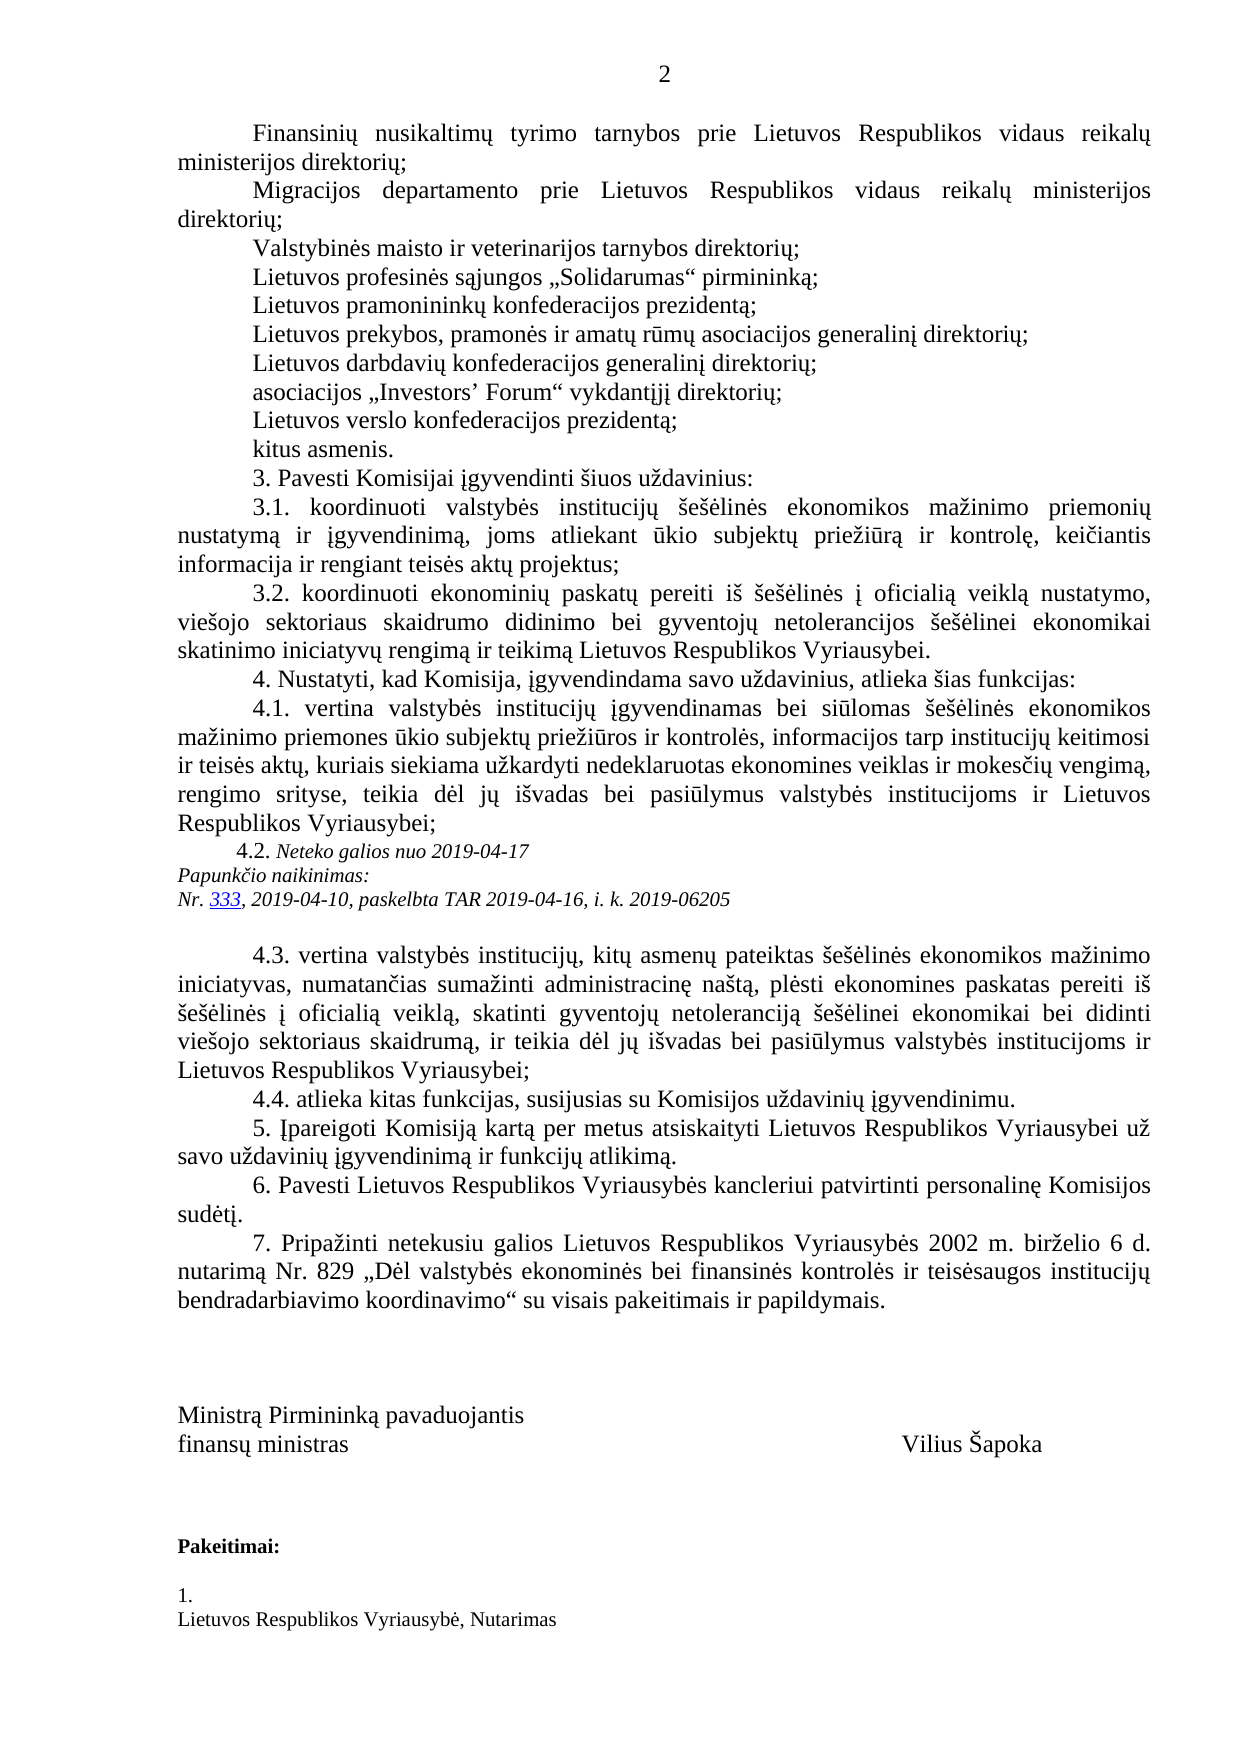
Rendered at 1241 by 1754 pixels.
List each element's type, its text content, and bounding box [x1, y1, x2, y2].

text Lietuvos verslo konfederacijos prezidentą; [177, 406, 1152, 434]
text 3. Pavesti Komisijai įgyvendinti šiuos uždavinius: [177, 463, 1152, 492]
text finansų ministras Vilius Šapoka [177, 1429, 1152, 1458]
text 5. Įpareigoti Komisiją kartą per metus atsiskaityti Lietuvos Respublikos Vyriausybei už savo uždavinių įgyvendinimą ir funkcijų atlikimą. [177, 1113, 1152, 1170]
text 4.1. vertina valstybės institucijų įgyvendinamas bei siūlomas šešėlinės ekonomikos mažinimo priemones ūkio subjektų priežiūros ir kontrolės, informacijos tarp institucijų keitimosi ir teisės aktų, kuriais siekiama užkardyti nedeklaruotas ekonomines veiklas ir mokesčių vengimą, rengimo srityse, teikia dėl jų išvadas bei pasiūlymus valstybės institucijoms ir Lietuvos Respublikos Vyriausybei; [177, 693, 1152, 837]
text Lietuvos profesinės sąjungos „Solidarumas“ pirmininką; [177, 262, 1152, 291]
text Nr. 333, 2019-04-10, paskelbta TAR 2019-04-16, i. k. 2019-06205 [177, 887, 1152, 911]
text 6. Pavesti Lietuvos Respublikos Vyriausybės kancleriui patvirtinti personalinę Komisijos sudėtį. [177, 1170, 1152, 1228]
text Lietuvos Respublikos Vyriausybė, Nutarimas [177, 1607, 1152, 1631]
text 1. [177, 1583, 1152, 1607]
text Finansinių nusikaltimų tyrimo tarnybos prie Lietuvos Respublikos vidaus reikalų ministerijos direktorių; [177, 118, 1152, 176]
text Lietuvos prekybos, pramonės ir amatų rūmų asociacijos generalinį direktorių; [177, 319, 1152, 348]
text Ministrą Pirmininką pavaduojantis [177, 1400, 1152, 1429]
text Lietuvos pramonininkų konfederacijos prezidentą; [177, 291, 1152, 319]
text 3.2. koordinuoti ekonominių paskatų pereiti iš šešėlinės į oficialią veiklą nustatymo, viešojo sektoriaus skaidrumo didinimo bei gyventojų netolerancijos šešėlinei ekonomikai skatinimo iniciatyvų rengimą ir teikimą Lietuvos Respublikos Vyriausybei. [177, 578, 1152, 664]
text Lietuvos darbdavių konfederacijos generalinį direktorių; [177, 348, 1152, 377]
text Papunkčio naikinimas: [177, 863, 1152, 887]
text 4. Nustatyti, kad Komisija, įgyvendindama savo uždavinius, atlieka šias funkcijas: [177, 664, 1152, 693]
text 3.1. koordinuoti valstybės institucijų šešėlinės ekonomikos mažinimo priemonių nustatymą ir įgyvendinimą, joms atliekant ūkio subjektų priežiūrą ir kontrolę, keičiantis informacija ir rengiant teisės aktų projektus; [177, 492, 1152, 578]
text 7. Pripažinti netekusiu galios Lietuvos Respublikos Vyriausybės 2002 m. birželio 6 d. nutarimą Nr. 829 „Dėl valstybės ekonominės bei finansinės kontrolės ir teisėsaugos institucijų bendradarbiavimo koordinavimo“ su visais pakeitimais ir papildymais. [177, 1228, 1152, 1314]
text 4.3. vertina valstybės institucijų, kitų asmenų pateiktas šešėlinės ekonomikos mažinimo iniciatyvas, numatančias sumažinti administracinę naštą, plėsti ekonomines paskatas pereiti iš šešėlinės į oficialią veiklą, skatinti gyventojų netoleranciją šešėlinei ekonomikai bei didinti viešojo sektoriaus skaidrumą, ir teikia dėl jų išvadas bei pasiūlymus valstybės institucijoms ir Lietuvos Respublikos Vyriausybei; [177, 940, 1152, 1084]
text 4.4. atlieka kitas funkcijas, susijusias su Komisijos uždavinių įgyvendinimu. [177, 1084, 1152, 1113]
text Valstybinės maisto ir veterinarijos tarnybos direktorių; [177, 233, 1152, 262]
text Pakeitimai: [177, 1534, 1152, 1558]
text asociacijos „Investorsʼ Forum“ vykdantįjį direktorių; [177, 377, 1152, 406]
text kitus asmenis. [177, 434, 1152, 463]
text Migracijos departamento prie Lietuvos Respublikos vidaus reikalų ministerijos direktorių; [177, 176, 1152, 233]
text 4.2. Neteko galios nuo 2019-04-17 [177, 837, 1152, 863]
